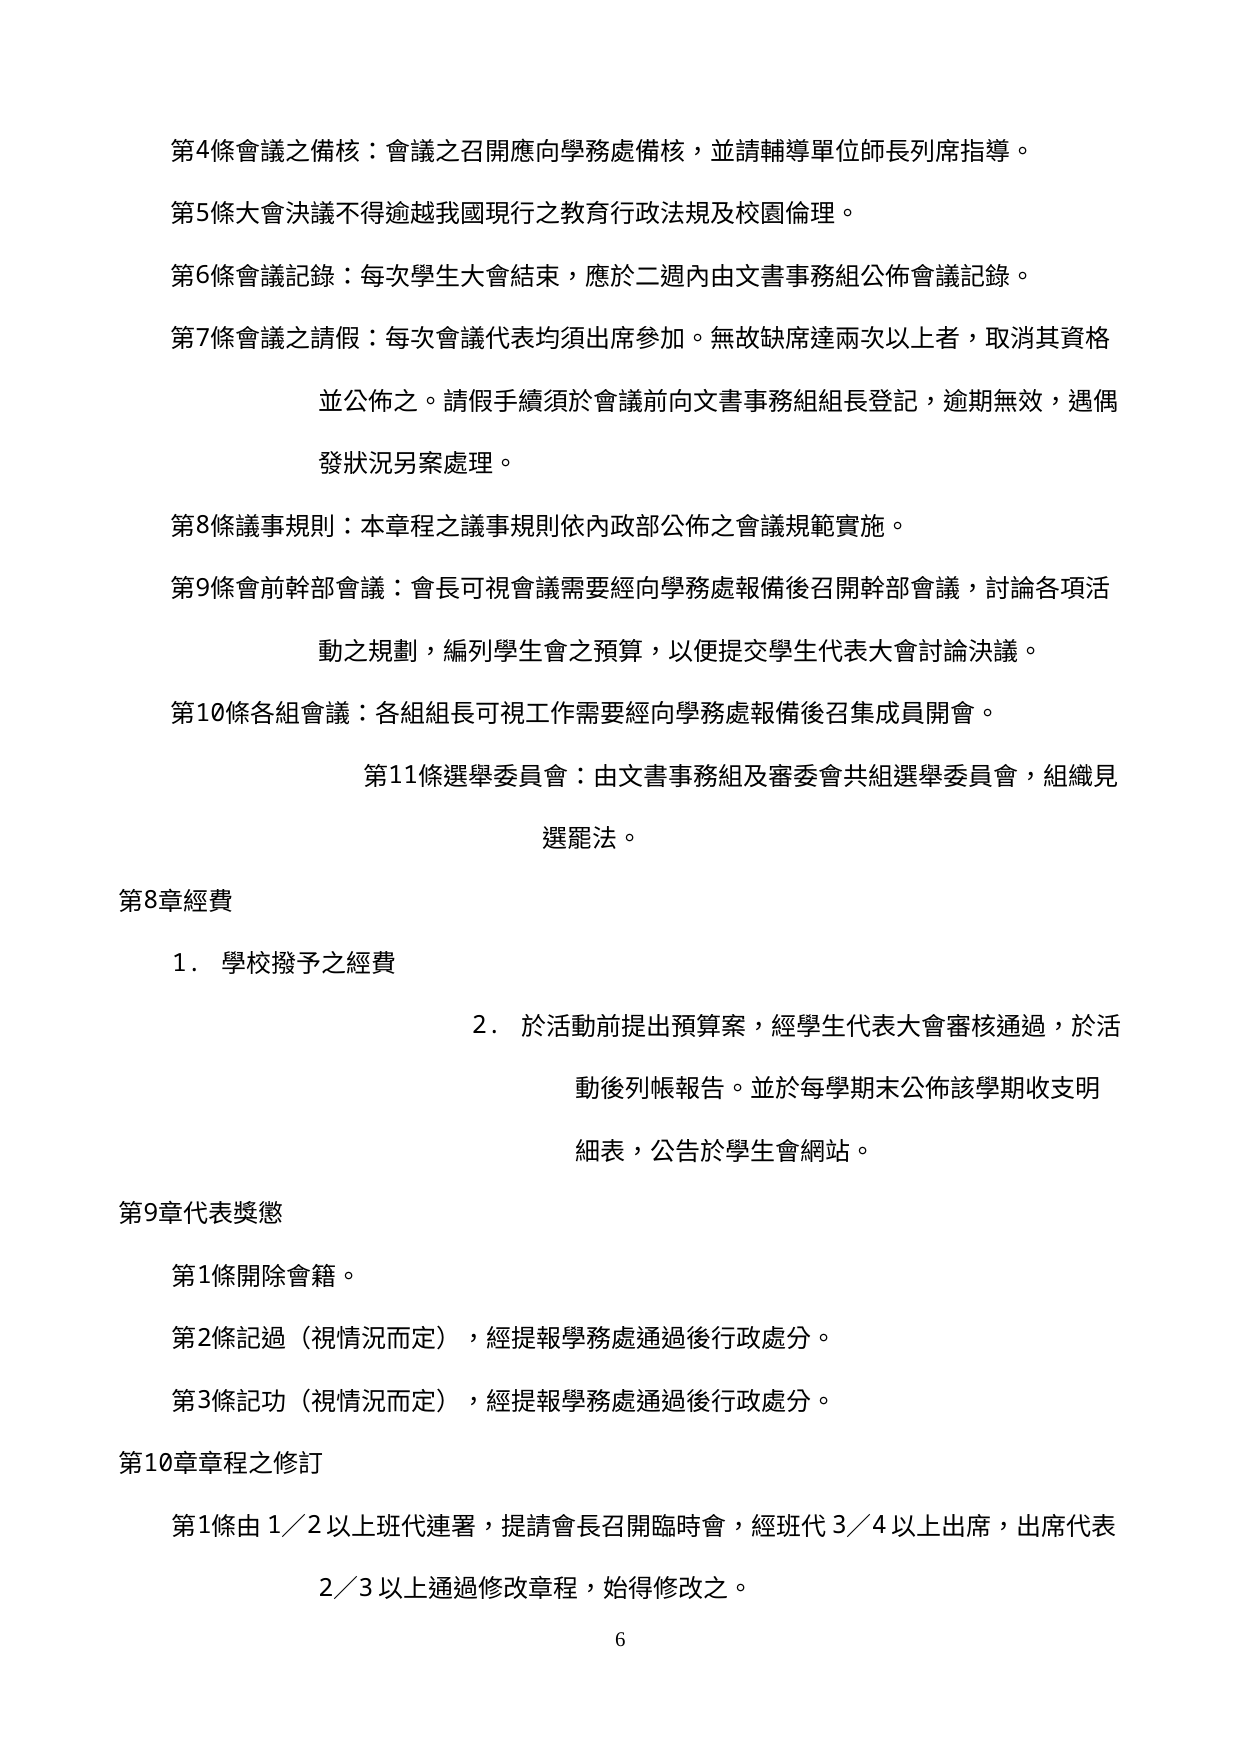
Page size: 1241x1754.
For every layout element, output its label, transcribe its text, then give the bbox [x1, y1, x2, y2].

list 會議記錄：每次學生大會結束，應於二週內由文書事務組公佈會議記錄。 [170, 233, 1122, 295]
list 會前幹部會議：會長可視會議需要經向學務處報備後召開幹部會議，討論各項活動之規劃，編列學生會之預算，以便提交學生代表大會討論決議。 [170, 545, 1122, 670]
list 章程之修訂 [118, 1420, 1122, 1483]
list 記功（視情況而定），經提報學務處通過後行政處分。 [172, 1358, 1122, 1420]
list 議事規則：本章程之議事規則依內政部公佈之會議規範實施。 [170, 483, 1122, 545]
list 代表獎懲 [118, 1170, 1122, 1233]
list 各組會議：各組組長可視工作需要經向學務處報備後召集成員開會。 [170, 670, 1122, 733]
list 選舉委員會：由文書事務組及審委會共組選舉委員會，組織見選罷法。 [363, 733, 1122, 858]
list 大會決議不得逾越我國現行之教育行政法規及校園倫理。 [170, 170, 1122, 233]
list 學校撥予之經費 [172, 920, 1122, 983]
list 會議之備核：會議之召開應向學務處備核，並請輔導單位師長列席指導。 [170, 108, 1122, 170]
list 由1／2以上班代連署，提請會長召開臨時會，經班代3／4以上出席，出席代表2／3以上通過修改章程，始得修改之。 [172, 1483, 1122, 1608]
list 會議之請假：每次會議代表均須出席參加。無故缺席達兩次以上者，取消其資格並公佈之。請假手續須於會議前向文書事務組組長登記，逾期無效，遇偶發狀況另案處理。 [170, 295, 1122, 483]
list 記過（視情況而定），經提報學務處通過後行政處分。 [172, 1295, 1122, 1358]
list 經費 [118, 858, 1122, 920]
list 開除會籍。 [172, 1233, 1122, 1295]
list 於活動前提出預算案，經學生代表大會審核通過，於活動後列帳報告。並於每學期末公佈該學期收支明細表，公告於學生會網站。 [472, 983, 1122, 1170]
